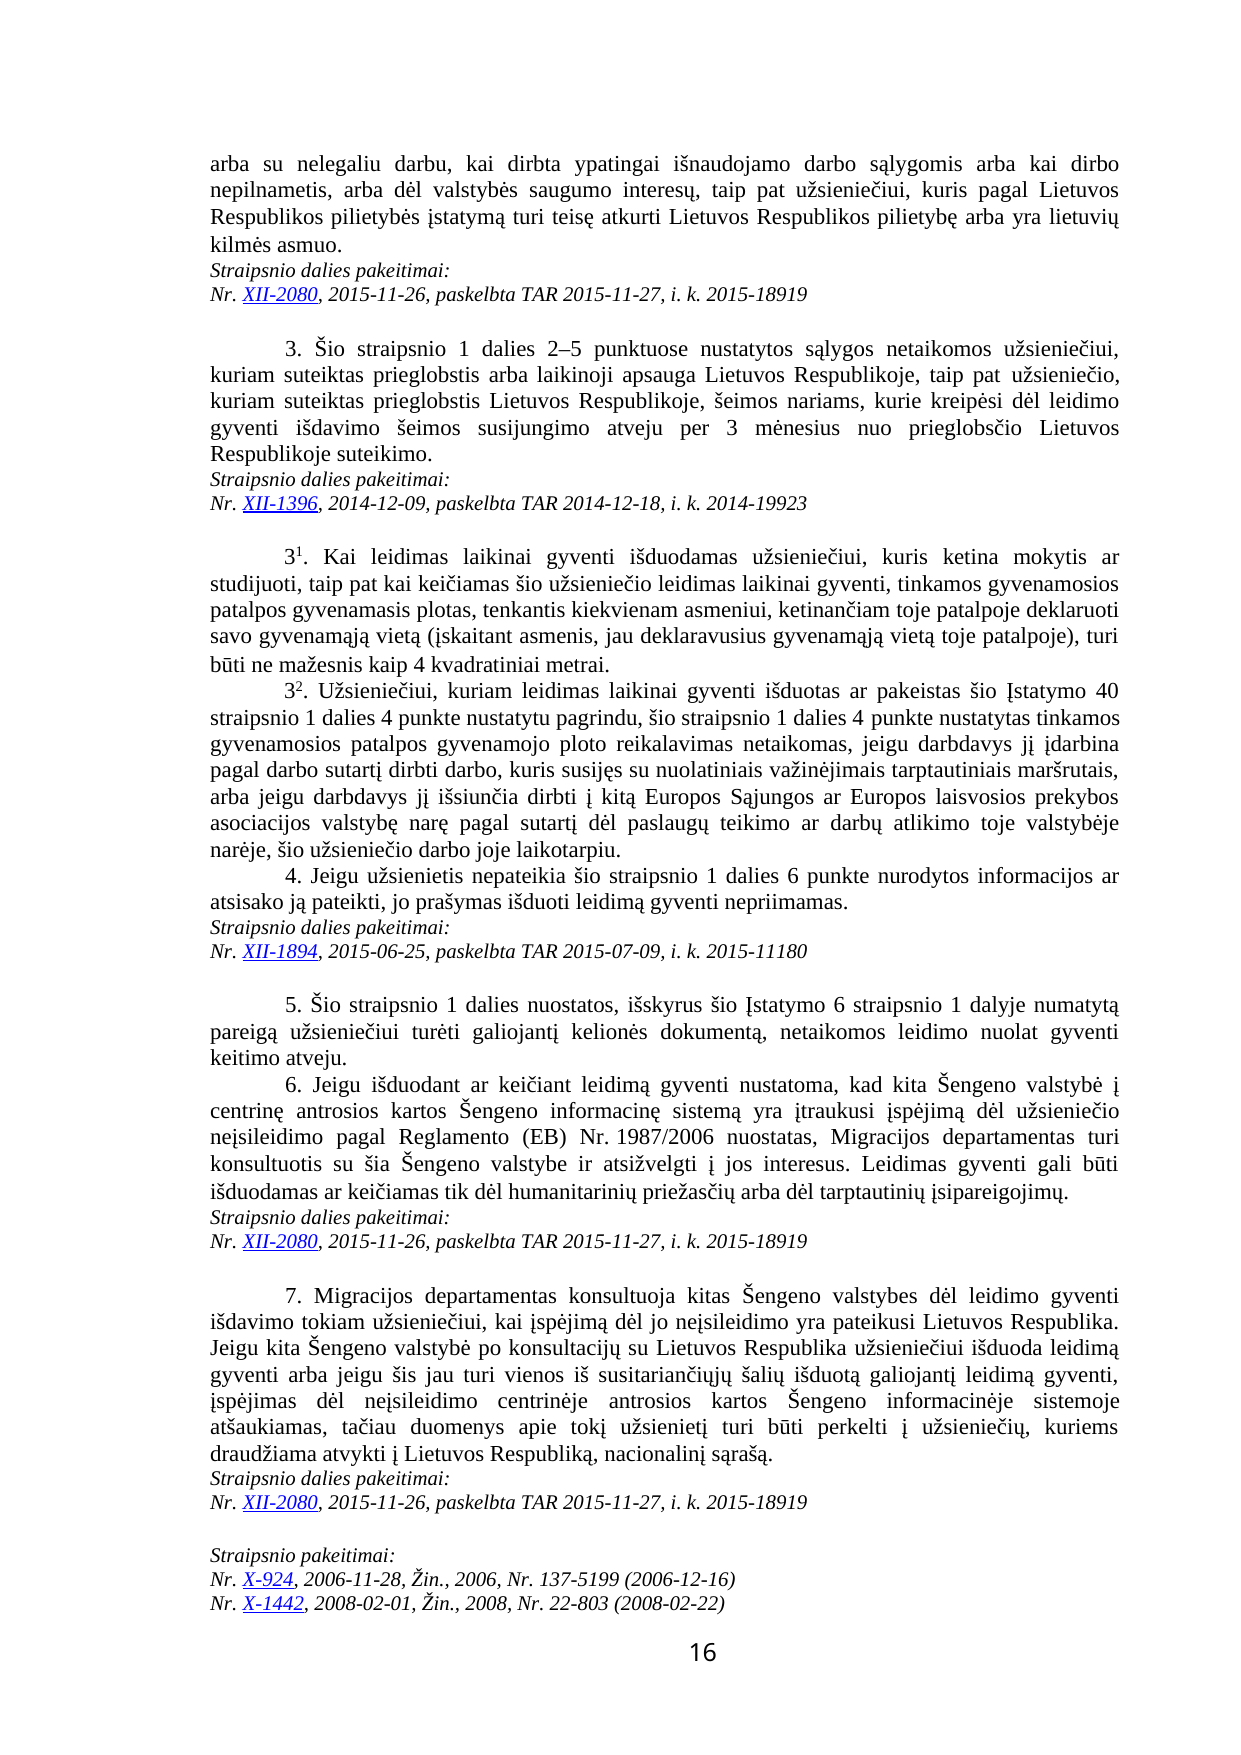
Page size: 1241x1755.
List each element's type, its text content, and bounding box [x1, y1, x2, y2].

text 5. Šio straipsnio 1 dalies nuostatos, išskyrus šio Įstatymo 6 straipsnio 1 dalyje numatytą pareigą užsieniečiui turėti galiojantį kelionės dokumentą, netaikomos leidimo nuolat gyventi keitimo atveju. [210, 992, 1120, 1071]
text 3. Šio straipsnio 1 dalies 2–5 punktuose nustatytos sąlygos netaikomos užsieniečiui, kuriam suteiktas prieglobstis arba laikinoji apsauga Lietuvos Respublikoje, taip pat užsieniečio, kuriam suteiktas prieglobstis Lietuvos Respublikoje, šeimos nariams, kurie kreipėsi dėl leidimo gyventi išdavimo šeimos susijungimo atveju per 3 mėnesius nuo prieglobsčio Lietuvos Respublikoje suteikimo. [210, 335, 1120, 466]
text Straipsnio dalies pakeitimai: [210, 1205, 1120, 1229]
text Nr. XII-2080, 2015-11-26, paskelbta TAR 2015-11-27, i. k. 2015-18919 [210, 1229, 1120, 1253]
text Nr. XII-2080, 2015-11-26, paskelbta TAR 2015-11-27, i. k. 2015-18919 [210, 1490, 1120, 1514]
text Straipsnio dalies pakeitimai: [210, 1466, 1120, 1490]
text 32. Užsieniečiui, kuriam leidimas laikinai gyventi išduotas ar pakeistas šio Įstatymo 40 straipsnio 1 dalies 4 punkte nustatytu pagrindu, šio straipsnio 1 dalies 4 punkte nustatytas tinkamos gyvenamosios patalpos gyvenamojo ploto reikalavimas netaikomas, jeigu darbdavys jį įdarbina pagal darbo sutartį dirbti darbo, kuris susijęs su nuolatiniais važinėjimais tarptautiniais maršrutais, arba jeigu darbdavys jį išsiunčia dirbti į kitą Europos Sąjungos ar Europos laisvosios prekybos asociacijos valstybę narę pagal sutartį dėl paslaugų teikimo ar darbų atlikimo toje valstybėje narėje, šio užsieniečio darbo joje laikotarpiu. [210, 677, 1120, 862]
text Nr. XII-1894, 2015-06-25, paskelbta TAR 2015-07-09, i. k. 2015-11180 [210, 939, 1120, 963]
text Nr. XII-1396, 2014-12-09, paskelbta TAR 2014-12-18, i. k. 2014-19923 [210, 491, 1120, 514]
text Straipsnio dalies pakeitimai: [210, 258, 1120, 282]
text Straipsnio pakeitimai: [210, 1543, 1120, 1567]
text arba su nelegaliu darbu, kai dirbta ypatingai išnaudojamo darbo sąlygomis arba kai dirbo nepilnametis, arba dėl valstybės saugumo interesų, taip pat užsieniečiui, kuris pagal Lietuvos Respublikos pilietybės įstatymą turi teisę atkurti Lietuvos Respublikos pilietybę arba yra lietuvių kilmės asmuo. [210, 150, 1120, 258]
text 7. Migracijos departamentas konsultuoja kitas Šengeno valstybes dėl leidimo gyventi išdavimo tokiam užsieniečiui, kai įspėjimą dėl jo neįsileidimo yra pateikusi Lietuvos Respublika. Jeigu kita Šengeno valstybė po konsultacijų su Lietuvos Respublika užsieniečiui išduoda leidimą gyventi arba jeigu šis jau turi vienos iš susitariančiųjų šalių išduotą galiojantį leidimą gyventi, įspėjimas dėl neįsileidimo centrinėje antrosios kartos Šengeno informacinėje sistemoje atšaukiamas, tačiau duomenys apie tokį užsienietį turi būti perkelti į užsieniečių, kuriems draudžiama atvykti į Lietuvos Respubliką, nacionalinį sąrašą. [210, 1282, 1120, 1466]
text Nr. X-924, 2006-11-28, Žin., 2006, Nr. 137-5199 (2006-12-16) [210, 1567, 1120, 1591]
text Straipsnio dalies pakeitimai: [210, 466, 1120, 491]
text Nr. X-1442, 2008-02-01, Žin., 2008, Nr. 22-803 (2008-02-22) [210, 1591, 1120, 1615]
text 31. Kai leidimas laikinai gyventi išduodamas užsieniečiui, kuris ketina mokytis ar studijuoti, taip pat kai keičiamas šio užsieniečio leidimas laikinai gyventi, tinkamos gyvenamosios patalpos gyvenamasis plotas, tenkantis kiekvienam asmeniui, ketinančiam toje patalpoje deklaruoti savo gyvenamąją vietą (įskaitant asmenis, jau deklaravusius gyvenamąją vietą toje patalpoje), turi būti ne mažesnis kaip 4 kvadratiniai metrai. [210, 543, 1120, 677]
text 4. Jeigu užsienietis nepateikia šio straipsnio 1 dalies 6 punkte nurodytos informacijos ar atsisako ją pateikti, jo prašymas išduoti leidimą gyventi nepriimamas. [210, 862, 1120, 915]
text 6. Jeigu išduodant ar keičiant leidimą gyventi nustatoma, kad kita Šengeno valstybė į centrinę antrosios kartos Šengeno informacinę sistemą yra įtraukusi įspėjimą dėl užsieniečio neįsileidimo pagal Reglamento (EB) Nr. 1987/2006 nuostatas, Migracijos departamentas turi konsultuotis su šia Šengeno valstybe ir atsižvelgti į jos interesus. Leidimas gyventi gali būti išduodamas ar keičiamas tik dėl humanitarinių priežasčių arba dėl tarptautinių įsipareigojimų. [210, 1071, 1120, 1205]
text Straipsnio dalies pakeitimai: [210, 915, 1120, 939]
text Nr. XII-2080, 2015-11-26, paskelbta TAR 2015-11-27, i. k. 2015-18919 [210, 282, 1120, 306]
